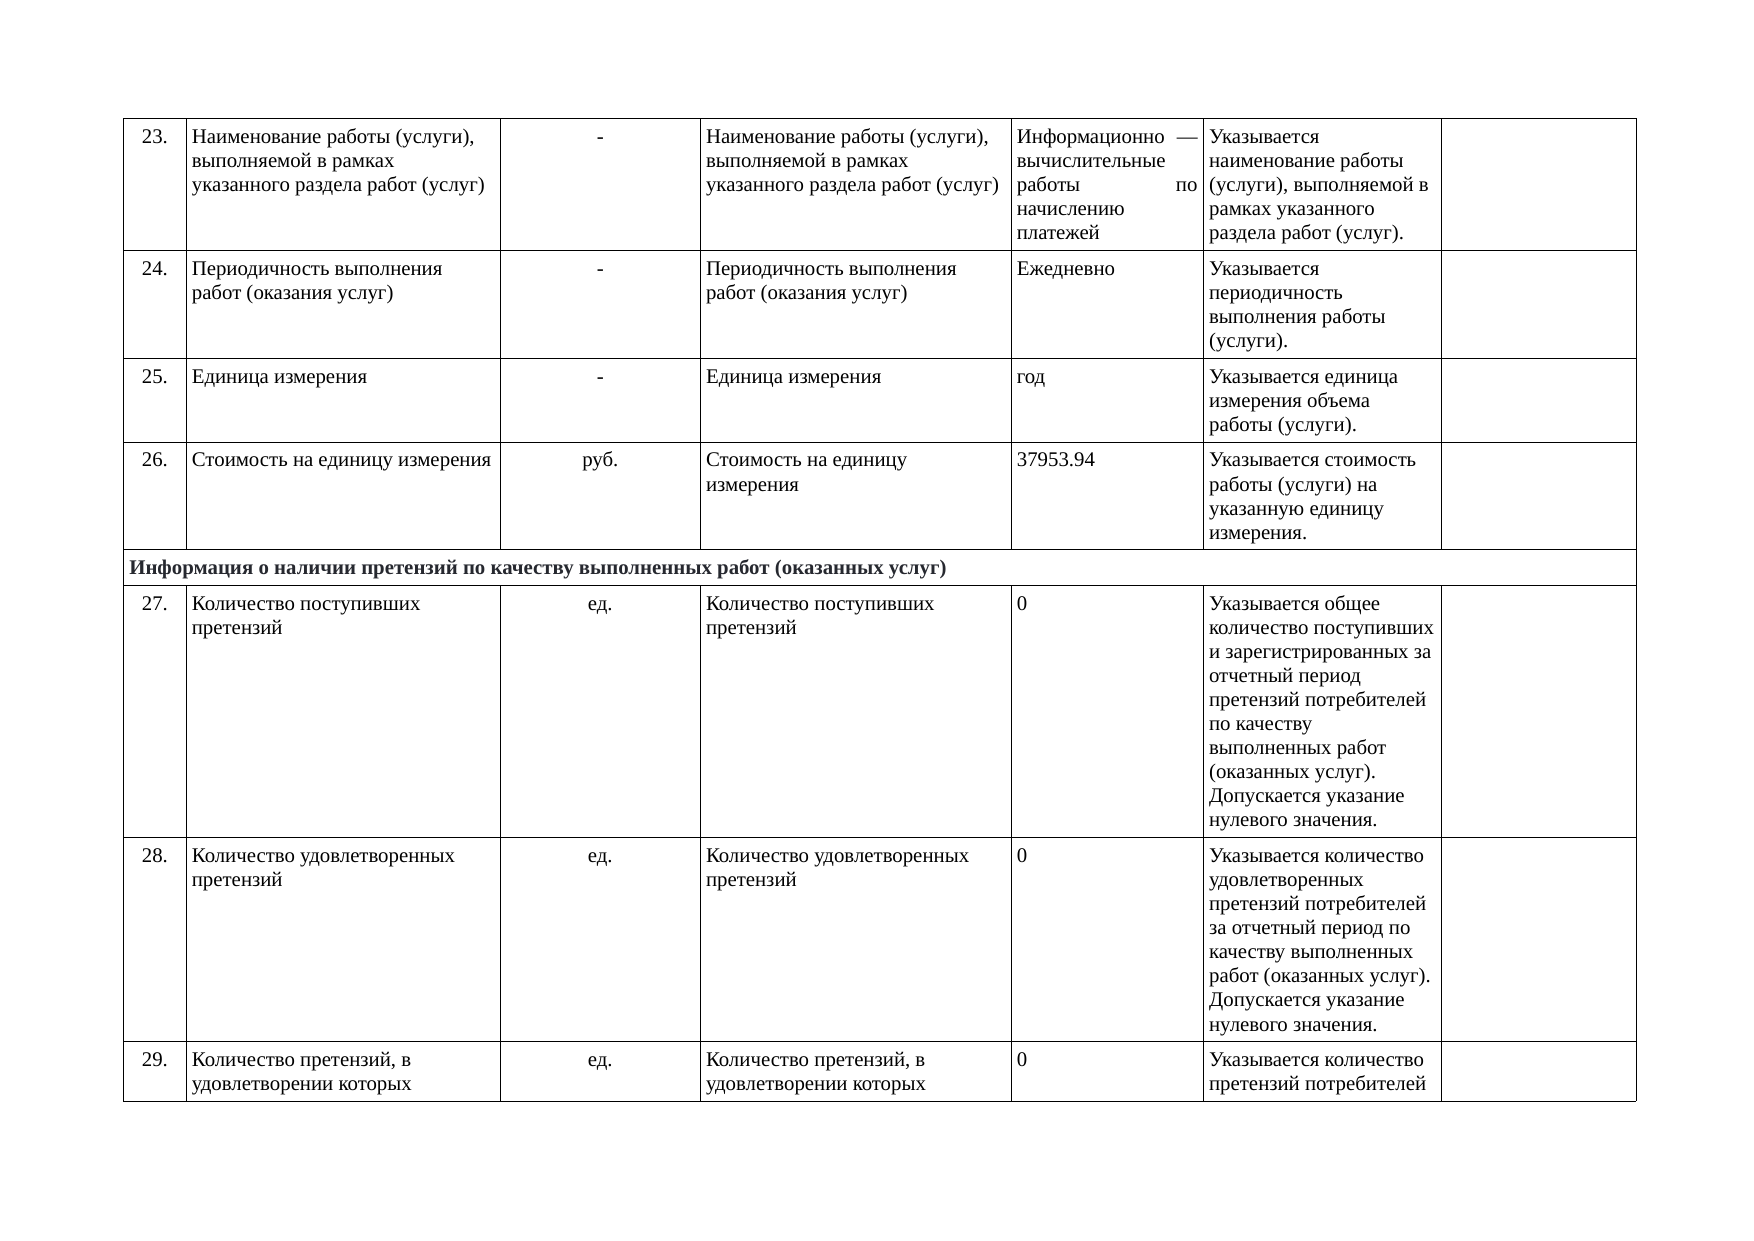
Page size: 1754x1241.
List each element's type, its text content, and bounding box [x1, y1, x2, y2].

table_cell Указывается количество удовлетворенных претензий потребителей за отчетный период по качеству выполненных работ (оказанных услуг). Допускается указание нулевого значения. [1204, 838, 1441, 1041]
table_cell [1442, 586, 1636, 837]
table_cell 0 [1012, 1042, 1203, 1101]
table_cell Периодичность выполнения работ (оказания услуг) [187, 251, 500, 358]
table_cell 26. [124, 443, 186, 549]
table_cell - [501, 359, 700, 442]
table_cell ед. [501, 1042, 700, 1101]
table_cell Периодичность выполнения работ (оказания услуг) [701, 251, 1011, 358]
table_cell Указывается стоимость работы (услуги) на указанную единицу измерения. [1204, 443, 1441, 549]
table_cell 0 [1012, 586, 1203, 837]
table_cell [1442, 251, 1636, 358]
table_cell Информационно — вычислительные работы по начислению платежей [1012, 119, 1203, 250]
table_cell 37953,94 [1012, 443, 1203, 549]
table_cell Указывается периодичность выполнения работы (услуги). [1204, 251, 1441, 358]
table_cell Наименование работы (услуги), выполняемой в рамках указанного раздела работ (услуг) [701, 119, 1011, 250]
table_cell [1442, 359, 1636, 442]
table_cell 24. [124, 251, 186, 358]
table_cell Указывается общее количество поступивших и зарегистрированных за отчетный период претензий потребителей по качеству выполненных работ (оказанных услуг). Допускается указание нулевого значения. [1204, 586, 1441, 837]
table_cell руб. [501, 443, 700, 549]
table_cell Количество удовлетворенных претензий [187, 838, 500, 1041]
table_cell Количество претензий, в удовлетворении которых [187, 1042, 500, 1101]
table_cell Информация о наличии претензий по качеству выполненных работ (оказанных услуг) [124, 550, 1636, 585]
table_cell 0 [1012, 838, 1203, 1041]
table_cell Ежедневно [1012, 251, 1203, 358]
table_cell - [501, 251, 700, 358]
table_cell 27. [124, 586, 186, 837]
table_cell ед. [501, 838, 700, 1041]
table_cell Стоимость на единицу измерения [701, 443, 1011, 549]
table_cell ед. [501, 586, 700, 837]
table_cell Количество поступивших претензий [701, 586, 1011, 837]
table_cell - [501, 119, 700, 250]
table_cell [1442, 838, 1636, 1041]
table_cell Указывается наименование работы (услуги), выполняемой в рамках указанного раздела работ (услуг). [1204, 119, 1441, 250]
table_cell Указывается единица измерения объема работы (услуги). [1204, 359, 1441, 442]
table_cell Указывается количество претензий потребителей [1204, 1042, 1441, 1101]
table_cell Единица измерения [187, 359, 500, 442]
table_cell Стоимость на единицу измерения [187, 443, 500, 549]
table_cell Количество поступивших претензий [187, 586, 500, 837]
table_cell 23. [124, 119, 186, 250]
table_cell Количество претензий, в удовлетворении которых [701, 1042, 1011, 1101]
table_cell 28. [124, 838, 186, 1041]
table_cell 29. [124, 1042, 186, 1101]
table_cell год [1012, 359, 1203, 442]
table_cell [1442, 443, 1636, 549]
table_cell Единица измерения [701, 359, 1011, 442]
table_cell Наименование работы (услуги), выполняемой в рамках указанного раздела работ (услуг) [187, 119, 500, 250]
table_cell 25. [124, 359, 186, 442]
table_cell [1442, 119, 1636, 250]
table_cell Количество удовлетворенных претензий [701, 838, 1011, 1041]
table_cell [1442, 1042, 1636, 1101]
